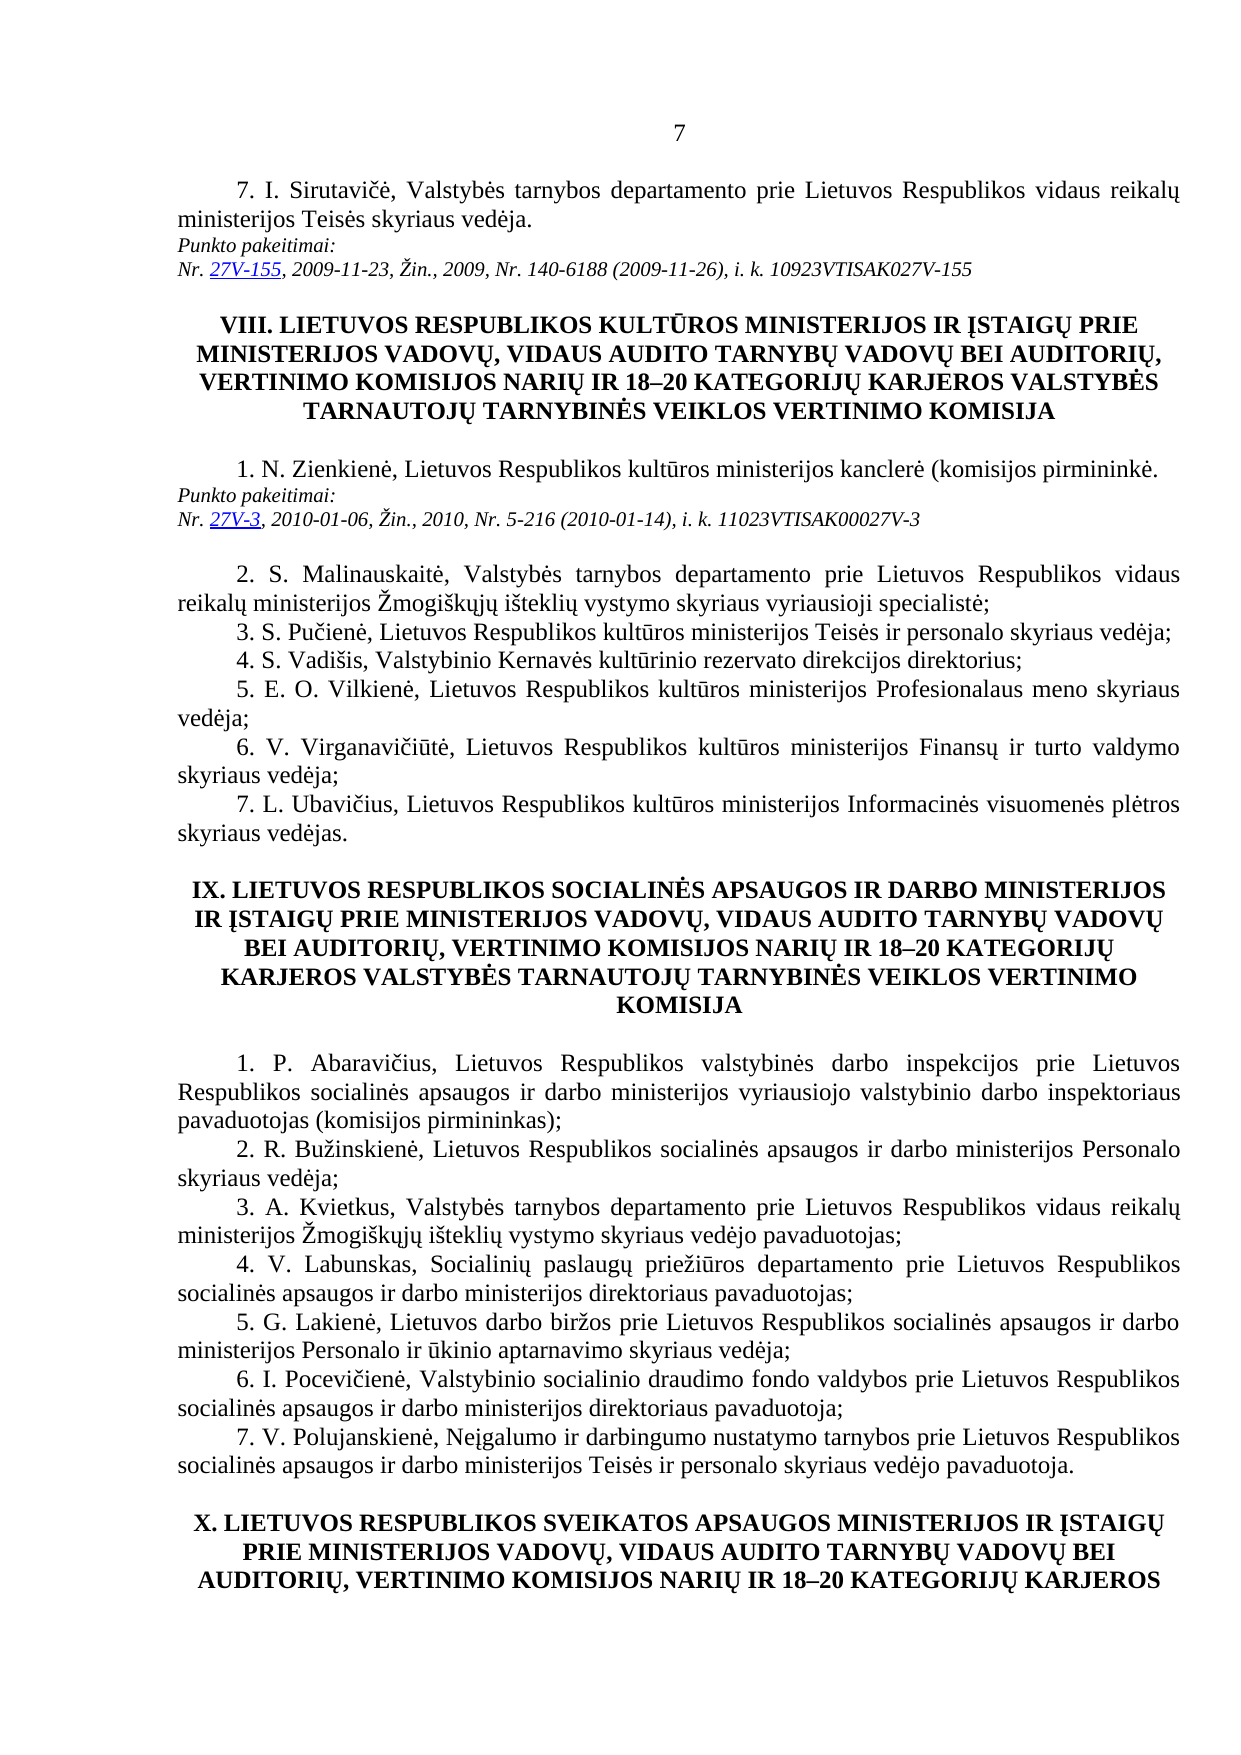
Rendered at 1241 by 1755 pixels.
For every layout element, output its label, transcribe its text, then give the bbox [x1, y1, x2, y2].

text Punkto pakeitimai: [177, 482, 1181, 507]
text 4. S. Vadišis, Valstybinio Kernavės kultūrinio rezervato direkcijos direktorius; [177, 646, 1181, 674]
text 2. R. Bužinskienė, Lietuvos Respublikos socialinės apsaugos ir darbo ministerijos Personalo skyriaus vedėja; [177, 1134, 1181, 1192]
text 5. G. Lakienė, Lietuvos darbo biržos prie Lietuvos Respublikos socialinės apsaugos ir darbo ministerijos Personalo ir ūkinio aptarnavimo skyriaus vedėja; [177, 1307, 1181, 1364]
text 1. N. Zienkienė, Lietuvos Respublikos kultūros ministerijos kanclerė (komisijos pirmininkė. [177, 454, 1181, 482]
text 2. S. Malinauskaitė, Valstybės tarnybos departamento prie Lietuvos Respublikos vidaus reikalų ministerijos Žmogiškųjų išteklių vystymo skyriaus vyriausioji specialistė; [177, 559, 1181, 617]
text Nr. 27V-3, 2010-01-06, Žin., 2010, Nr. 5-216 (2010-01-14), i. k. 11023VTISAK00027V-3 [177, 507, 1181, 531]
text 4. V. Labunskas, Socialinių paslaugų priežiūros departamento prie Lietuvos Respublikos socialinės apsaugos ir darbo ministerijos direktoriaus pavaduotojas; [177, 1249, 1181, 1307]
text X. lietuvos respublikos Sveikatos apsaugos ministerijos ir įstaigų prie ministerijos vadovų, vidaus audito tarnybų vadovų BEI AUDITORIŲ, vertinimo komisijos narių ir 18–20 kategorijų karjeros [177, 1508, 1181, 1594]
text 7. L. Ubavičius, Lietuvos Respublikos kultūros ministerijos Informacinės visuomenės plėtros skyriaus vedėjas. [177, 789, 1181, 847]
text 6. V. Virganavičiūtė, Lietuvos Respublikos kultūros ministerijos Finansų ir turto valdymo skyriaus vedėja; [177, 732, 1181, 789]
text Nr. 27V-155, 2009-11-23, Žin., 2009, Nr. 140-6188 (2009-11-26), i. k. 10923VTISAK027V-155 [177, 257, 1181, 281]
text 7. I. Sirutavičė, Valstybės tarnybos departamento prie Lietuvos Respublikos vidaus reikalų ministerijos Teisės skyriaus vedėja. [177, 176, 1181, 233]
text 6. I. Pocevičienė, Valstybinio socialinio draudimo fondo valdybos prie Lietuvos Respublikos socialinės apsaugos ir darbo ministerijos direktoriaus pavaduotoja; [177, 1364, 1181, 1422]
text IX. lietuvos respublikos Socialinės apsaugos ir darbo ministerijos ir įstaigų prie ministerijos vadovų, vidaus audito tarnybų vadovų BEI AUDITORIŲ, vertinimo komisijos narių ir 18–20 kategorijų karjeros valstybės tarnautojų tarnybinės veiklos vertinimo komisija [177, 876, 1181, 1019]
text 5. E. O. Vilkienė, Lietuvos Respublikos kultūros ministerijos Profesionalaus meno skyriaus vedėja; [177, 674, 1181, 732]
text 3. S. Pučienė, Lietuvos Respublikos kultūros ministerijos Teisės ir personalo skyriaus vedėja; [177, 617, 1181, 646]
text 7. V. Polujanskienė, Neįgalumo ir darbingumo nustatymo tarnybos prie Lietuvos Respublikos socialinės apsaugos ir darbo ministerijos Teisės ir personalo skyriaus vedėjo pavaduotoja. [177, 1422, 1181, 1479]
text 1. P. Abaravičius, Lietuvos Respublikos valstybinės darbo inspekcijos prie Lietuvos Respublikos socialinės apsaugos ir darbo ministerijos vyriausiojo valstybinio darbo inspektoriaus pavaduotojas (komisijos pirmininkas); [177, 1048, 1181, 1134]
text 3. A. Kvietkus, Valstybės tarnybos departamento prie Lietuvos Respublikos vidaus reikalų ministerijos Žmogiškųjų išteklių vystymo skyriaus vedėjo pavaduotojas; [177, 1192, 1181, 1249]
text Punkto pakeitimai: [177, 233, 1181, 257]
text VIII. lietuvos respublikos Kultūros ministerijos ir įstaigų prie ministerijos vadovų, vidaus audito tarnybų vadovų BEI AUDITORIŲ, vertinimo komisijos narių ir 18–20 kategorijų karjeros valstybės tarnautojų tarnybinės veiklos vertinimo komisija [177, 310, 1181, 425]
